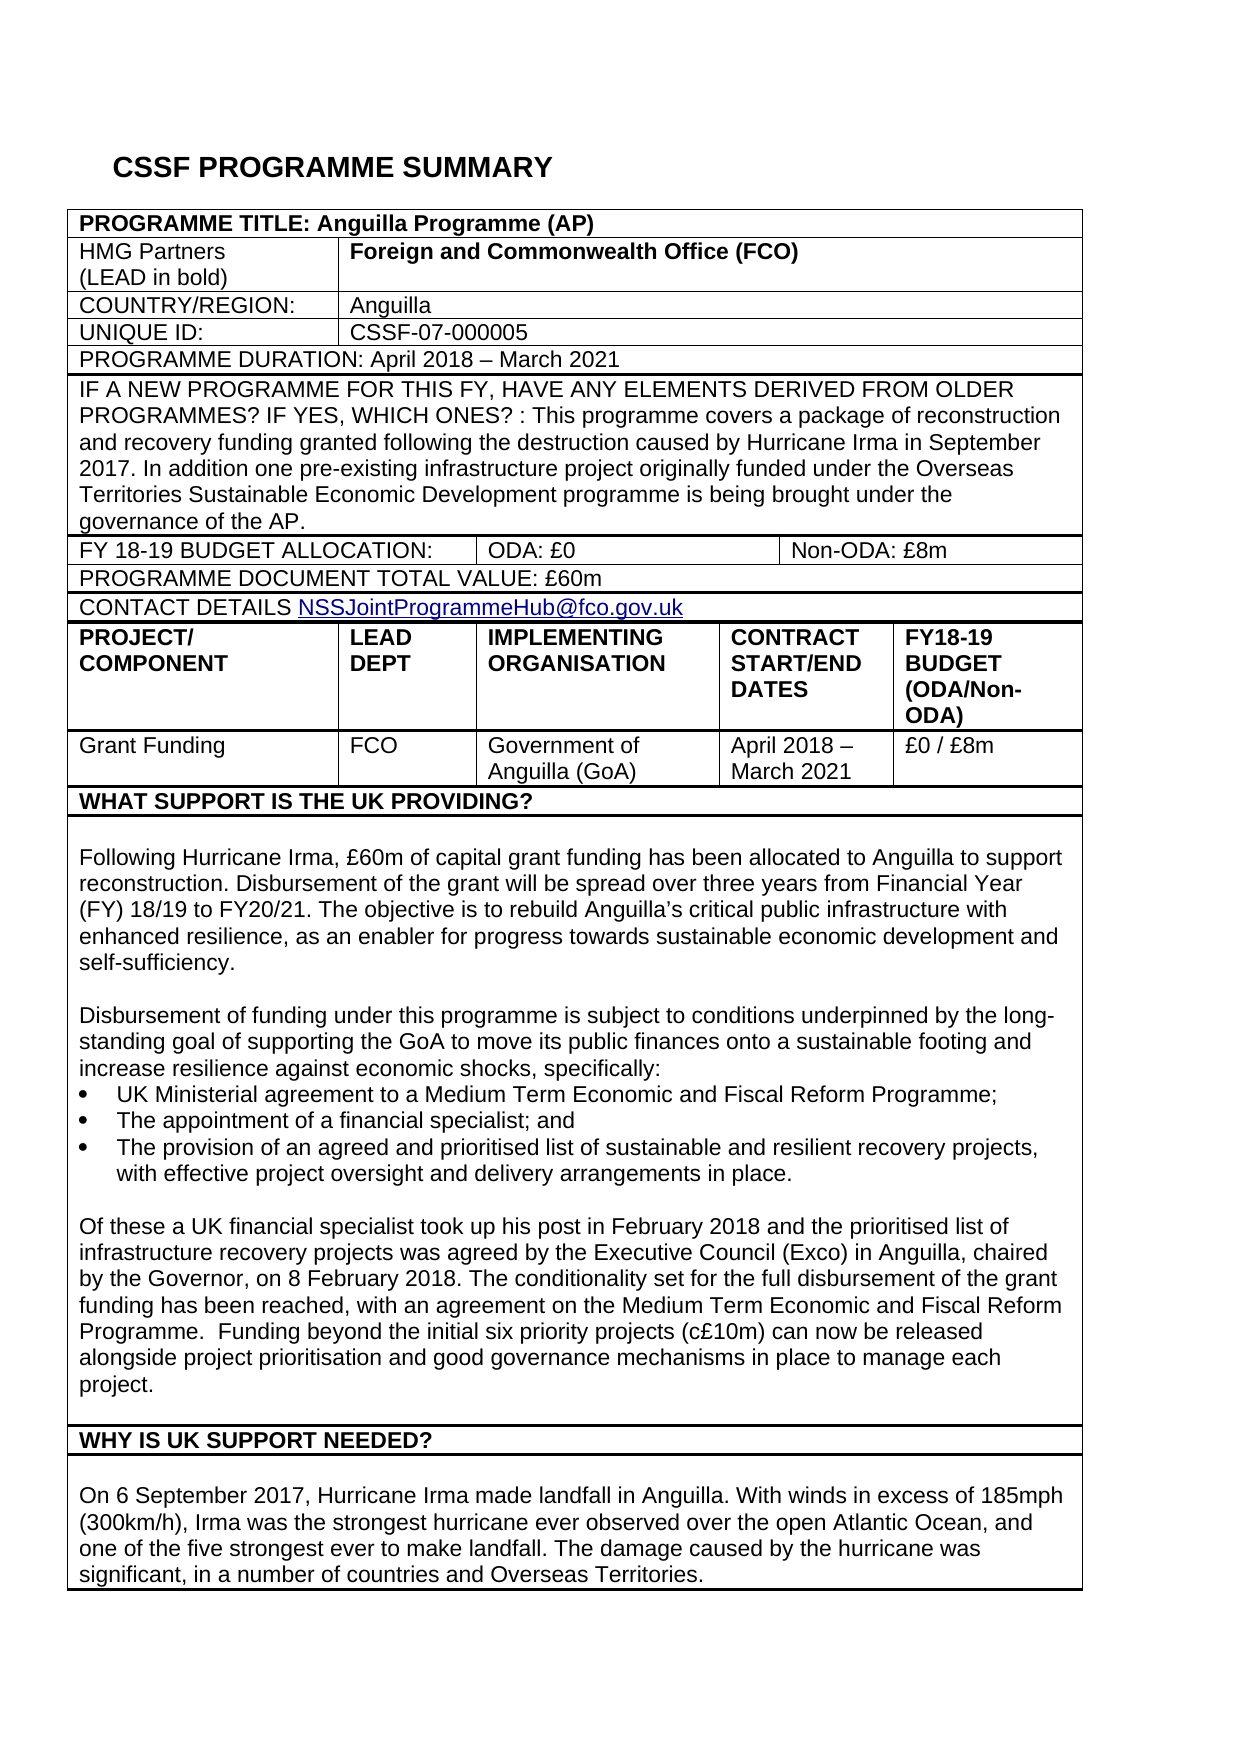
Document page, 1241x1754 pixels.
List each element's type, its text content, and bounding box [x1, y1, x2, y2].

table_cell Following Hurricane Irma, £60m of capital grant funding has been allocated to Anguilla to support reconstruction. Disbursement of the grant will be spread over three years from Financial Year (FY) 18/19 to FY20/21. The objective is to rebuild Anguilla’s critical public infrastructure with enhanced resilience, as an enabler for progress towards sustainable economic development and self-sufficiency. Disbursement of funding under this programme is subject to conditions underpinned by the long-standing goal of supporting the GoA to move its public finances onto a sustainable footing and increase resilience against economic shocks, specifically: UK Ministerial agreement to a Medium Term Economic and Fiscal Reform Programme; The appointment of a financial specialist; and The provision of an agreed and prioritised list of sustainable and resilient recovery projects, with effective project oversight and delivery arrangements in place. Of these a UK financial specialist took up his post in February 2018 and the prioritised list of infrastructure recovery projects was agreed by the Executive Council (Exco) in Anguilla, chaired by the Governor, on 8 February 2018. The conditionality set for the full disbursement of the grant funding has been reached, with an agreement on the Medium Term Economic and Fiscal Reform Programme. Funding beyond the initial six priority projects (c£10m) can now be released alongside project prioritisation and good governance mechanisms in place to manage each project. [68, 817, 1082, 1423]
table_cell WHAT SUPPORT IS THE UK PROVIDING? [68, 788, 1082, 814]
table_cell WHY IS UK SUPPORT NEEDED? [68, 1427, 1082, 1453]
table_cell FCO [339, 732, 476, 785]
table_cell HMG Partners (LEAD in bold) [68, 238, 338, 291]
table_cell FY 18-19 BUDGET ALLOCATION: [68, 537, 476, 563]
table_cell ODA: £0 [477, 537, 779, 563]
table_cell Grant Funding [68, 732, 338, 785]
table_cell CONTRACT START/END DATES [720, 624, 893, 729]
table_cell Government of Anguilla (GoA) [477, 732, 719, 785]
table_cell PROGRAMME DURATION: April 2018 – March 2021 [68, 346, 1082, 373]
table_cell CONTACT DETAILS NSSJointProgrammeHub@fco.gov.uk [68, 594, 1082, 620]
table_cell COUNTRY/REGION: [68, 292, 338, 318]
text CSSF PROGRAMME SUMMARY [112, 150, 1128, 183]
table_cell Foreign and Commonwealth Office (FCO) [339, 238, 1082, 291]
table_cell IMPLEMENTING ORGANISATION [477, 624, 719, 729]
table_cell Anguilla [339, 292, 1082, 318]
table_cell On 6 September 2017, Hurricane Irma made landfall in Anguilla. With winds in excess of 185mph (300km/h), Irma was the strongest hurricane ever observed over the open Atlantic Ocean, and one of the five strongest ever to make landfall. The damage caused by the hurricane was significant, in a number of countries and Overseas Territories. [68, 1456, 1082, 1588]
table_cell UNIQUE ID: [68, 319, 338, 345]
table_cell CSSF-07-000005 [339, 319, 1082, 345]
table_cell IF A NEW PROGRAMME FOR THIS FY, HAVE ANY ELEMENTS DERIVED FROM OLDER PROGRAMMES? IF YES, WHICH ONES? : This programme covers a package of reconstruction and recovery funding granted following the destruction caused by Hurricane Irma in September 2017. In addition one pre-existing infrastructure project originally funded under the Overseas Territories Sustainable Economic Development programme is being brought under the governance of the AP. [68, 376, 1082, 534]
table_cell FY18-19 BUDGET (ODA/Non-ODA) [894, 624, 1082, 729]
table_cell PROGRAMME DOCUMENT TOTAL VALUE: £60m [68, 565, 1082, 591]
table_cell £0 / £8m [894, 732, 1082, 785]
table_header PROGRAMME TITLE: Anguilla Programme (AP) [68, 210, 1082, 237]
table_cell LEAD DEPT [339, 624, 476, 729]
table_cell PROJECT/COMPONENT [68, 624, 338, 729]
table_cell April 2018 – March 2021 [720, 732, 893, 785]
table_cell Non-ODA: £8m [780, 537, 1082, 563]
